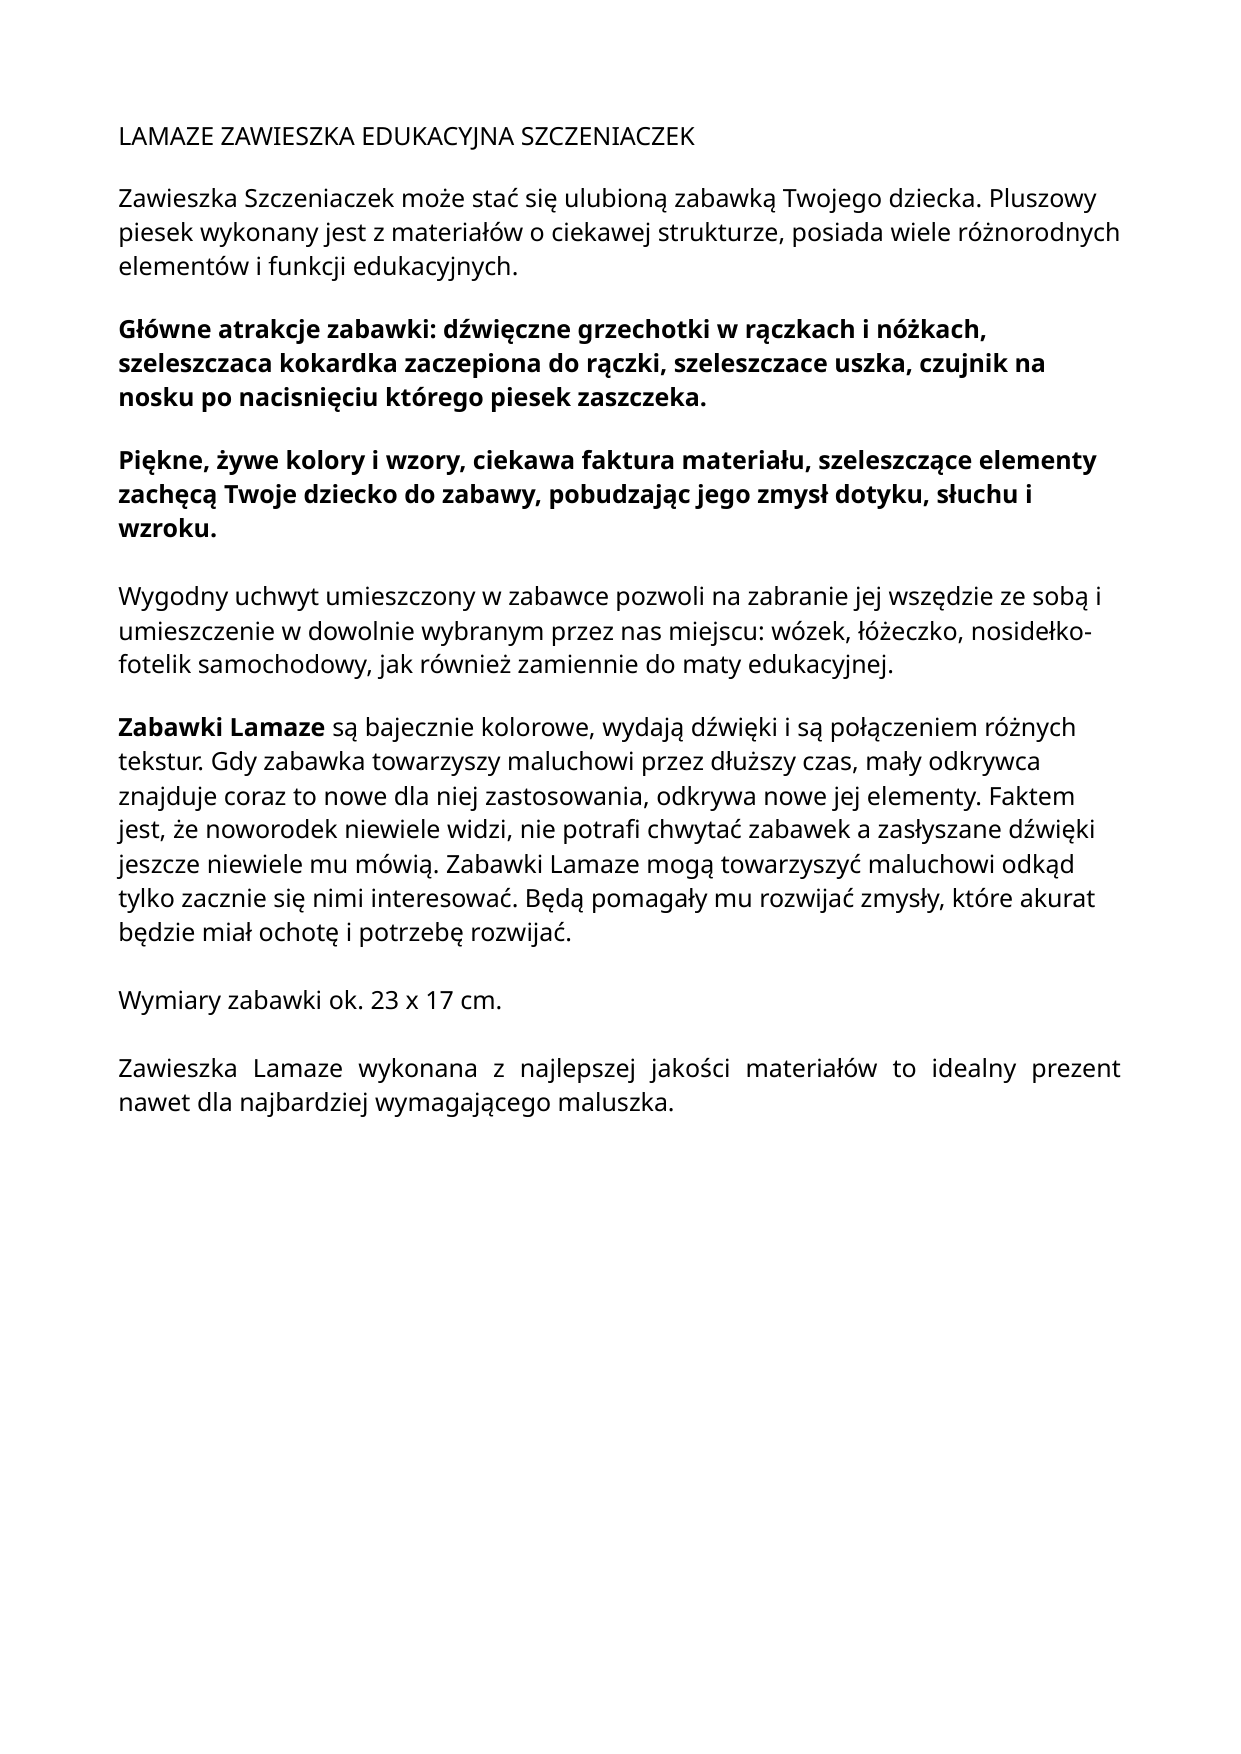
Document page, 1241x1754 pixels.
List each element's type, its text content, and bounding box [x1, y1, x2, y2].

text Zawieszka Szczeniaczek może stać się ulubioną zabawką Twojego dziecka. Pluszowy piesek wykonany jest z materiałów o ciekawej strukturze, posiada wiele różnorodnych elementów i funkcji edukacyjnych. [118, 181, 1122, 283]
text Wygodny uchwyt umieszczony w zabawce pozwoli na zabranie jej wszędzie ze sobą i umieszczenie w dowolnie wybranym przez nas miejscu: wózek, łóżeczko, nosidełko-fotelik samochodowy, jak również zamiennie do maty edukacyjnej. [118, 579, 1122, 681]
text LAMAZE ZAWIESZKA EDUKACYJNA SZCZENIACZEK [118, 118, 1122, 152]
text Wymiary zabawki ok. 23 x 17 cm. [118, 982, 1122, 1017]
text Piękne, żywe kolory i wzory, ciekawa faktura materiału, szeleszczące elementy zachęcą Twoje dziecko do zabawy, pobudzając jego zmysł dotyku, słuchu i wzroku. [118, 443, 1122, 545]
text Zabawki Lamaze są bajecznie kolorowe, wydają dźwięki i są połączeniem różnych tekstur. Gdy zabawka towarzyszy maluchowi przez dłuższy czas, mały odkrywca znajduje coraz to nowe dla niej zastosowania, odkrywa nowe jej elementy. Faktem jest, że noworodek niewiele widzi, nie potrafi chwytać zabawek a zasłyszane dźwięki jeszcze niewiele mu mówią. Zabawki Lamaze mogą towarzyszyć maluchowi odkąd tylko zacznie się nimi interesować. Będą pomagały mu rozwijać zmysły, które akurat będzie miał ochotę i potrzebę rozwijać. [118, 710, 1122, 948]
text Główne atrakcje zabawki: dźwięczne grzechotki w rączkach i nóżkach, szeleszczaca kokardka zaczepiona do rączki, szeleszczace uszka, czujnik na nosku po nacisnięciu którego piesek zaszczeka. [118, 312, 1122, 414]
text Zawieszka Lamaze wykonana z najlepszej jakości materiałów to idealny prezent nawet dla najbardziej wymagającego maluszka. [118, 1051, 1122, 1119]
